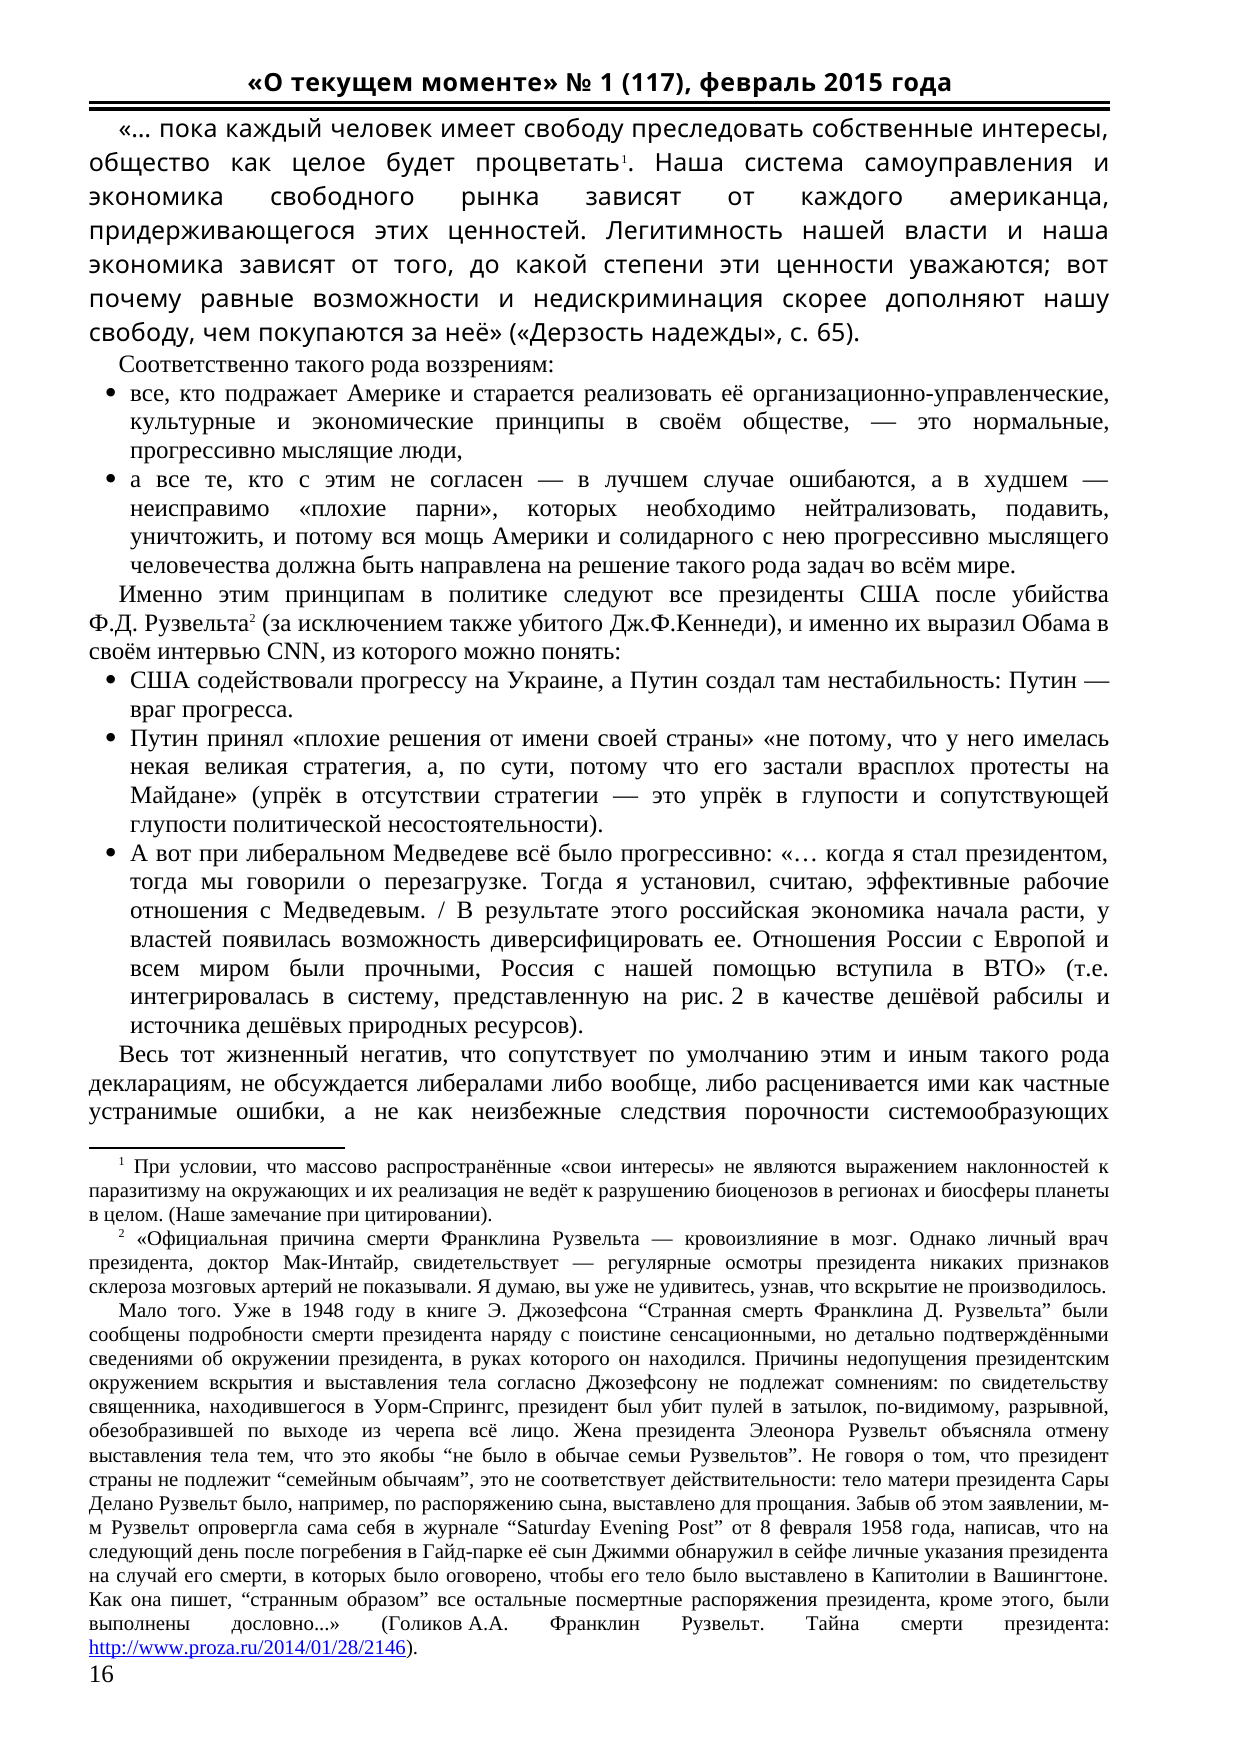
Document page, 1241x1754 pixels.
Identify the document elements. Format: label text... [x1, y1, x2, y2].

list США содействовали прогрессу на Украине, а Путин создал там нестабильность: Путин — враг прогресса. [106, 665, 1110, 723]
text Соответственно такого рода воззрениям: [89, 349, 1110, 378]
list а все те, кто с этим не согласен — в лучшем случае ошибаются, а в худшем — неисправимо «плохие парни», которых необходимо нейтрализовать, подавить, уничтожить, и потому вся мощь Америки и солидарного с нею прогрессивно мыслящего человечества должна быть направлена на решение такого рода задач во всём мире. [106, 464, 1110, 579]
text «… пока каждый человек имеет свободу преследовать собственные интересы, общество как целое будет процветать. Наша система самоуправления и экономика свободного рынка зависят от каждого американца, придерживающегося этих ценностей. Легитимность нашей власти и наша экономика зависят от того, до какой степени эти ценности уважаются; вот почему равные возможности и недискриминация скорее дополняют нашу свободу, чем покупаются за неё» («Дерзость надежды», с. 65). [89, 111, 1110, 349]
list А вот при либеральном Медведеве всё было прогрессивно: «… когда я стал президентом, тогда мы говорили о перезагрузке. Тогда я установил, считаю, эффективные рабочие отношения с Медведевым. / В результате этого российская экономика начала расти, у властей появилась возможность диверсифицировать ее. Отношения России с Европой и всем миром были прочными, Россия с нашей помощью вступила в ВТО» (т.е. интегрировалась в систему, представленную на рис. 2 в качестве дешёвой рабсилы и источника дешёвых природных ресурсов). [106, 838, 1110, 1039]
list Путин принял «плохие решения от имени своей страны» «не потому, что у него имелась некая великая стратегия, а, по сути, потому что его застали врасплох протесты на Майдане» (упрёк в отсутствии стратегии — это упрёк в глупости и сопутствующей глупости политической несостоятельности). [106, 723, 1110, 838]
text При условии, что массово распространённые «свои интересы» не являются выражением наклонностей к паразитизму на окружающих и их реализация не ведёт к разрушению биоценозов в регионах и биосферы планеты в целом. (Наше замечание при цитировании). [89, 1154, 1110, 1226]
list все, кто подражает Америке и старается реализовать её организационно-управленческие, культурные и экономические принципы в своём обществе, — это нормальные, прогрессивно мыслящие люди, [106, 378, 1110, 464]
text Мало того. Уже в 1948 году в книге Э. Джозефсона “Странная смерть Франклина Д. Рузвельта” были сообщены подробности смерти президента наряду с поистине сенсационными, но детально подтверждёнными сведениями об окружении президента, в руках которого он находился. Причины недопущения президентским окружением вскрытия и выставления тела согласно Джозефсону не подлежат сомнениям: по свидетельству священника, находившегося в Уорм-Спрингс, президент был убит пулей в затылок, по-видимому, разрывной, обезобразившей по выходе из черепа всё лицо. Жена президента Элеонора Рузвельт объясняла отмену выставления тела тем, что это якобы “не было в обычае семьи Рузвельтов”. Не говоря о том, что президент страны не подлежит “семейным обычаям”, это не соответствует действительности: тело матери президента Сары Делано Рузвельт было, например, по распоряжению сына, выставлено для прощания. Забыв об этом заявлении, м-м Рузвельт опровергла сама себя в журнале “Saturday Evening Post” от 8 февраля 1958 года, написав, что на следующий день после погребения в Гайд-парке её сын Джимми обнаружил в сейфе личные указания президента на случай его смерти, в которых было оговорено, чтобы его тело было выставлено в Капитолии в Вашингтоне. Как она пишет, “странным образом” все остальные посмертные распоряжения президента, кроме этого, были выполнены дословно...» (Голиков А.А. Франклин Рузвельт. Тайна смерти президента: http://www.proza.ru/2014/01/28/2146). [89, 1298, 1110, 1659]
text Весь тот жизненный негатив, что сопутствует по умолчанию этим и иным такого рода декларациям, не обсуждается либералами либо вообще, либо расценивается ими как частные устранимые ошибки, а не как неизбежные следствия порочности системообразующих [89, 1039, 1110, 1125]
text Именно этим принципам в политике следуют все президенты США после убийства Ф.Д. Рузвельта (за исключением также убитого Дж.Ф.Кеннеди), и именно их выразил Обама в своём интервью CNN, из которого можно понять: [89, 579, 1110, 665]
text «Официальная причина смерти Франклина Рузвельта — кровоизлияние в мозг. Однако личный врач президента, доктор Мак-Интайр, свидетельствует — регулярные осмотры президента никаких признаков склероза мозговых артерий не показывали. Я думаю, вы уже не удивитесь, узнав, что вскрытие не производилось. [89, 1226, 1110, 1298]
